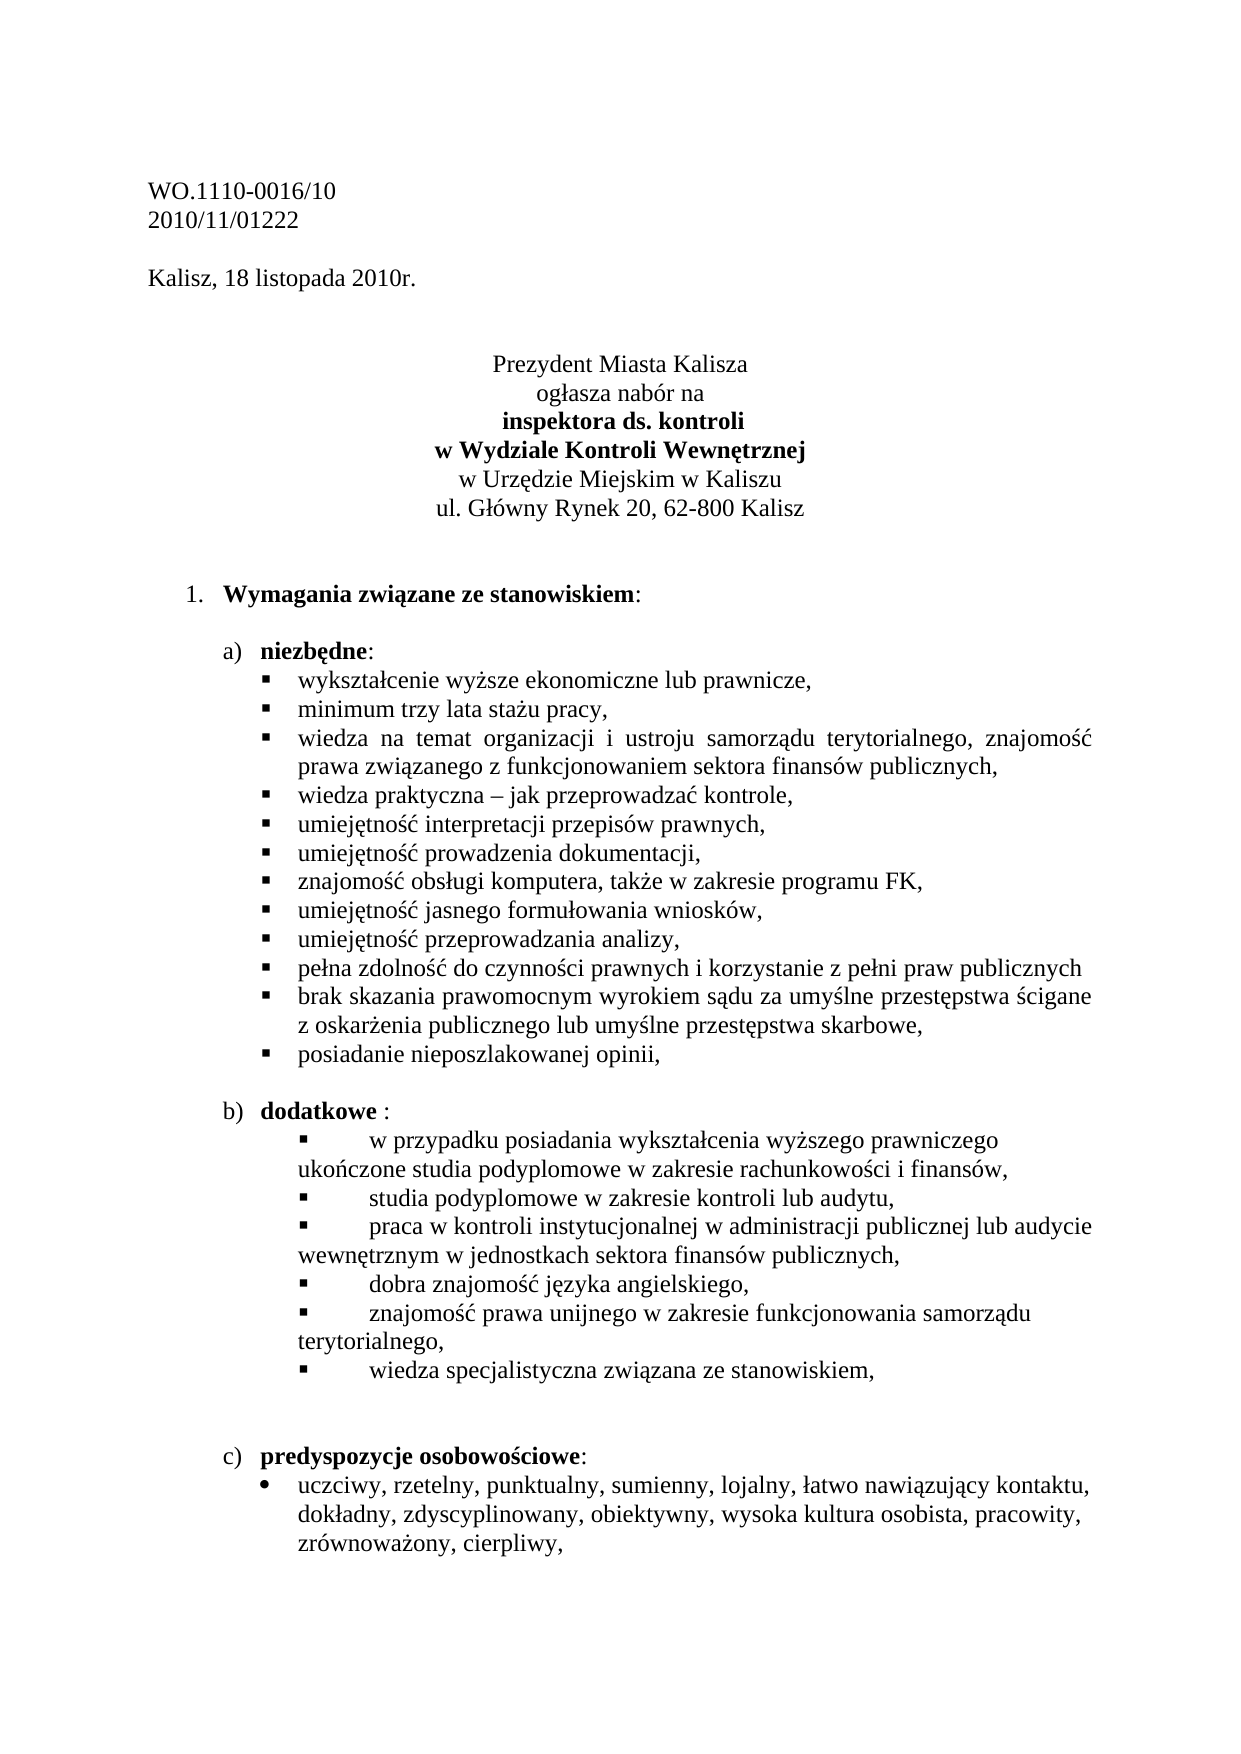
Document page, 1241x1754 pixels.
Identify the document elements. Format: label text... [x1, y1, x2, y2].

list w przypadku posiadania wykształcenia wyższego prawniczego ukończone studia podyplomowe w zakresie rachunkowości i finansów, [298, 1125, 1092, 1183]
list uczciwy, rzetelny, punktualny, sumienny, lojalny, łatwo nawiązujący kontaktu, dokładny, zdyscyplinowany, obiektywny, wysoka kultura osobista, pracowity, zrównoważony, cierpliwy, [260, 1470, 1092, 1556]
list Wymagania związane ze stanowiskiem: [185, 579, 1092, 608]
list umiejętność prowadzenia dokumentacji, [260, 838, 1092, 866]
text w Urzędzie Miejskim w Kaliszu [148, 464, 1092, 493]
text inspektora ds. kontroli [148, 406, 1092, 435]
list praca w kontroli instytucjonalnej w administracji publicznej lub audycie wewnętrznym w jednostkach sektora finansów publicznych, [298, 1211, 1092, 1269]
list umiejętność interpretacji przepisów prawnych, [260, 809, 1092, 838]
list dodatkowe : [223, 1096, 1092, 1125]
text 2010/11/01222 [148, 205, 1092, 234]
text ogłasza nabór na [148, 378, 1092, 406]
text WO.1110-0016/10 [148, 176, 1092, 205]
list studia podyplomowe w zakresie kontroli lub audytu, [298, 1183, 1092, 1211]
text w Wydziale Kontroli Wewnętrznej [148, 435, 1092, 464]
list umiejętność jasnego formułowania wniosków, [260, 895, 1092, 924]
list znajomość obsługi komputera, także w zakresie programu FK, [260, 866, 1092, 895]
list wiedza praktyczna – jak przeprowadzać kontrole, [260, 780, 1092, 809]
text Prezydent Miasta Kalisza [148, 349, 1092, 378]
list dobra znajomość języka angielskiego, [298, 1269, 1092, 1298]
list brak skazania prawomocnym wyrokiem sądu za umyślne przestępstwa ścigane z oskarżenia publicznego lub umyślne przestępstwa skarbowe, [260, 981, 1092, 1039]
list predyspozycje osobowościowe: [223, 1441, 1092, 1470]
list niezbędne: [223, 636, 1092, 665]
list umiejętność przeprowadzania analizy, [260, 924, 1092, 953]
list wykształcenie wyższe ekonomiczne lub prawnicze, [260, 665, 1092, 694]
text Kalisz, 18 listopada 2010r. [148, 263, 1092, 291]
list wiedza na temat organizacji i ustroju samorządu terytorialnego, znajomość prawa związanego z funkcjonowaniem sektora finansów publicznych, [260, 723, 1092, 780]
list posiadanie nieposzlakowanej opinii, [260, 1039, 1092, 1068]
list wiedza specjalistyczna związana ze stanowiskiem, [298, 1355, 1092, 1384]
list minimum trzy lata stażu pracy, [260, 694, 1092, 723]
text ul. Główny Rynek 20, 62-800 Kalisz [148, 493, 1092, 521]
list pełna zdolność do czynności prawnych i korzystanie z pełni praw publicznych [260, 953, 1092, 981]
list znajomość prawa unijnego w zakresie funkcjonowania samorządu terytorialnego, [298, 1298, 1092, 1355]
